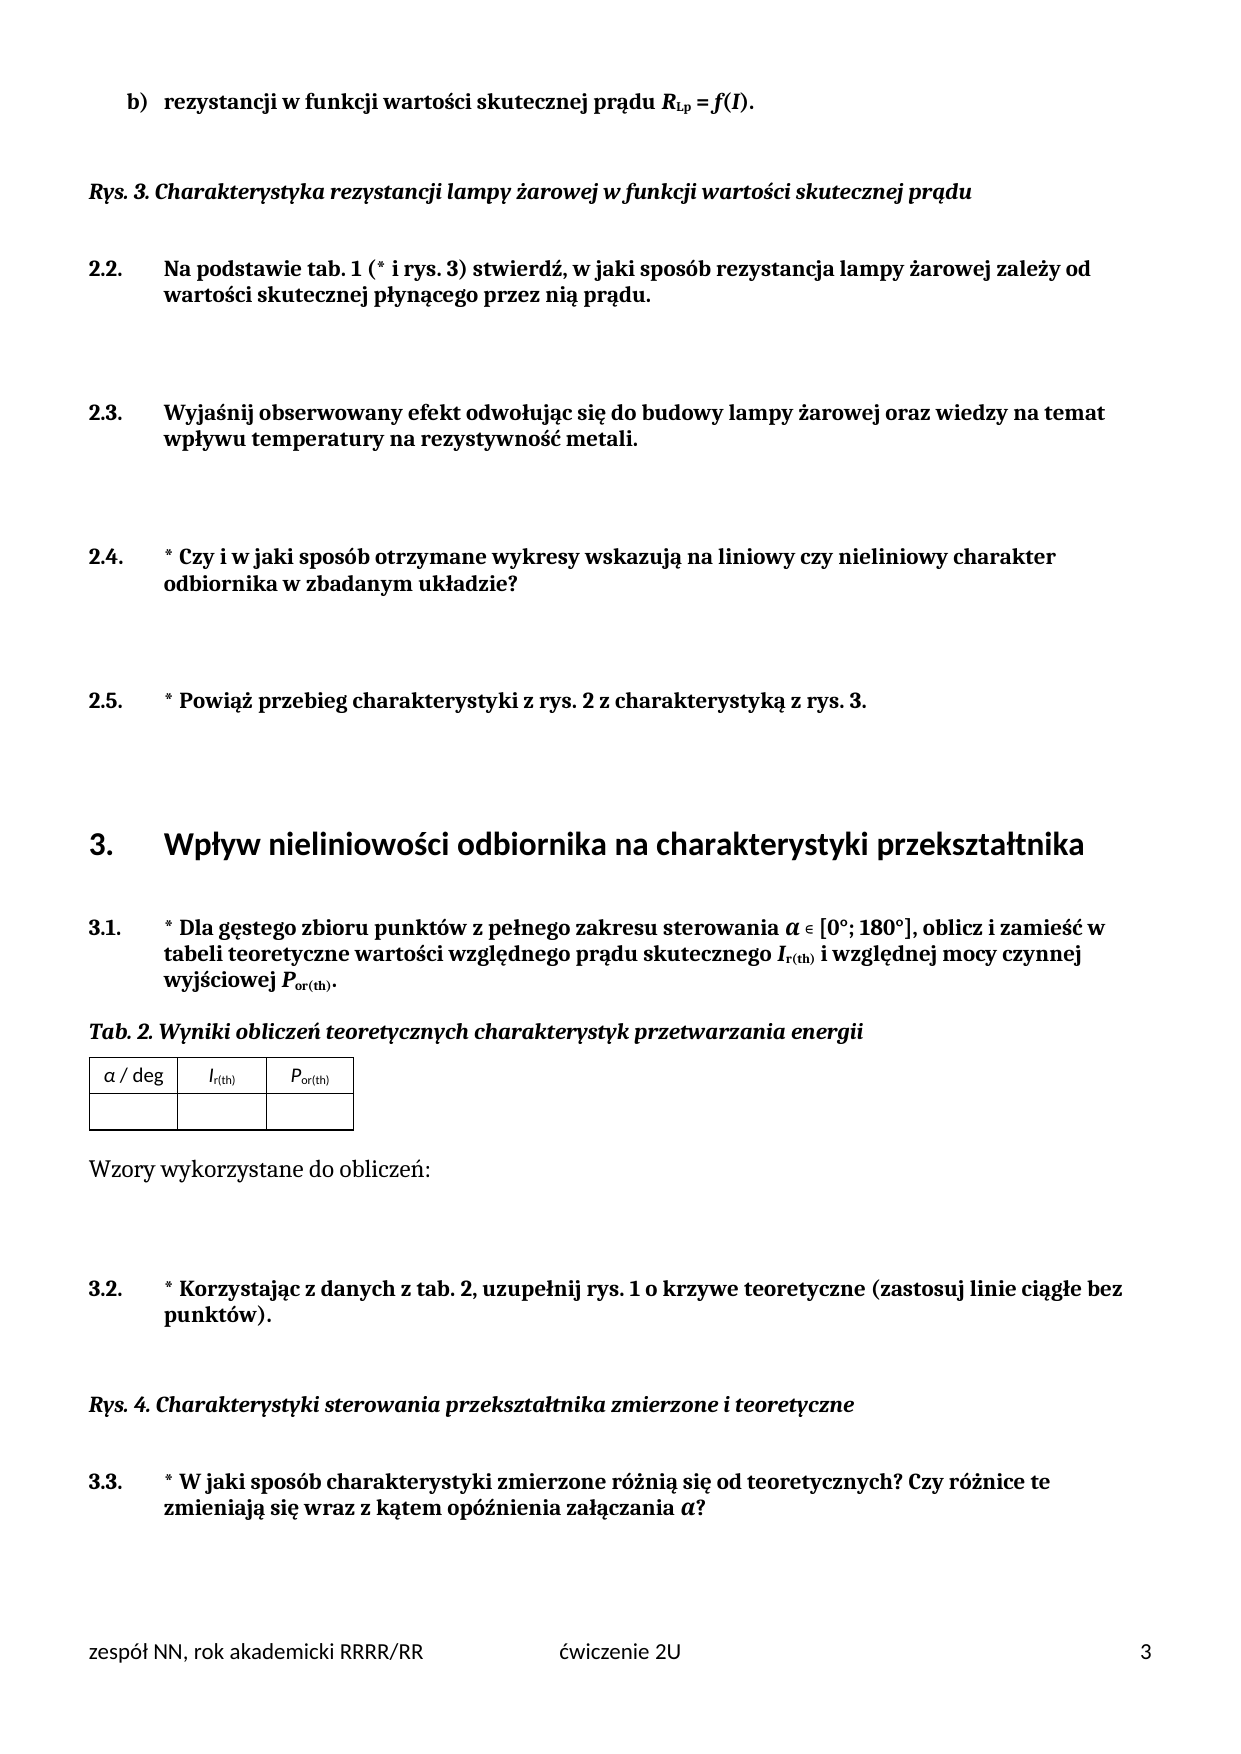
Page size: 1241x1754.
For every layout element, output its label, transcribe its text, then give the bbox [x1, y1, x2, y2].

subtitle * W jaki sposób charakterystyki zmierzone różnią się od teoretycznych? Czy różnice te zmieniają się wraz z kątem opóźnienia załączania α? [88, 1469, 1152, 1522]
subtitle rezystancji w funkcji wartości skutecznej prądu RLp = f(I). [126, 88, 1152, 115]
text Tab. 2. Wyniki obliczeń teoretycznych charakterystyk przetwarzania energii [88, 1018, 1152, 1045]
table_cell [90, 1094, 177, 1129]
subtitle Wpływ nieliniowości odbiornika na charakterystyki przekształtnika [88, 831, 1152, 864]
subtitle * Dla gęstego zbioru punktów z pełnego zakresu sterowania α ∊ [0°; 180°], oblicz i zamieść w tabeli teoretyczne wartości względnego prądu skutecznego Ir(th) i względnej mocy czynnej wyjściowej Por(th). [88, 914, 1152, 993]
text Rys. 3. Charakterystyka rezystancji lampy żarowej w funkcji wartości skutecznej prądu [88, 179, 1152, 205]
table_header α / deg [90, 1058, 177, 1093]
table_header Por(th) [267, 1058, 353, 1093]
table_cell [267, 1094, 353, 1129]
subtitle * Korzystając z danych z tab. 2, uzupełnij rys. 1 o krzywe teoretyczne (zastosuj linie ciągłe bez punktów). [88, 1275, 1152, 1328]
table_cell [178, 1094, 266, 1129]
subtitle Na podstawie tab. 1 (* i rys. 3) stwierdź, w jaki sposób rezystancja lampy żarowej zależy od wartości skutecznej płynącego przez nią prądu. [88, 255, 1152, 308]
text Rys. 4. Charakterystyki sterowania przekształtnika zmierzone i teoretyczne [88, 1392, 1152, 1418]
subtitle * Czy i w jaki sposób otrzymane wykresy wskazują na liniowy czy nieliniowy charakter odbiornika w zbadanym układzie? [88, 544, 1152, 597]
subtitle Wyjaśnij obserwowany efekt odwołując się do budowy lampy żarowej oraz wiedzy na temat wpływu temperatury na rezystywność metali. [88, 399, 1152, 452]
text Wzory wykorzystane do obliczeń: [88, 1155, 1152, 1184]
subtitle * Powiąż przebieg charakterystyki z rys. 2 z charakterystyką z rys. 3. [88, 688, 1152, 714]
table_header Ir(th) [178, 1058, 266, 1093]
